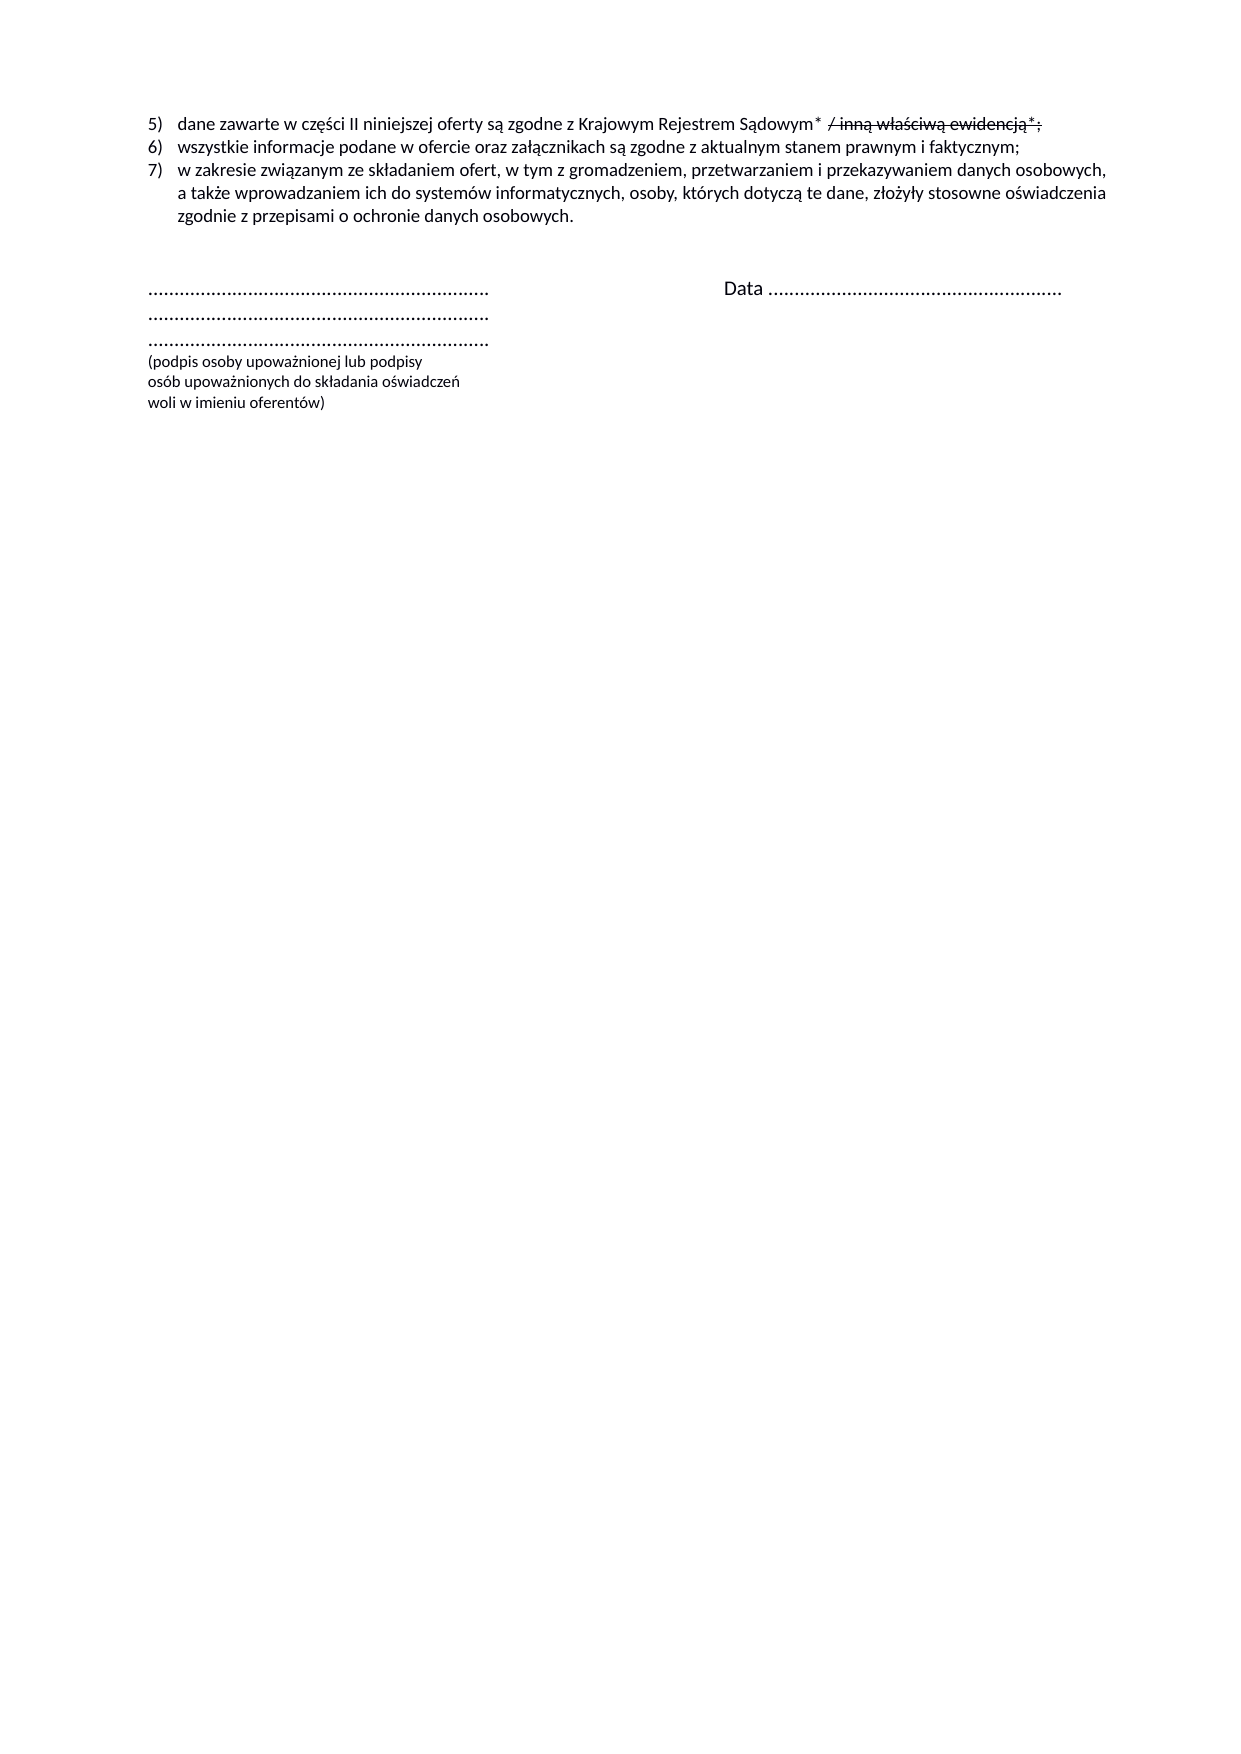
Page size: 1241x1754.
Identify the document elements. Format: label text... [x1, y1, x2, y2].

text osób upoważnionych do składania oświadczeń [148, 372, 1107, 392]
text 7) w zakresie związanym ze składaniem ofert, w tym z gromadzeniem, przetwarzaniem i przekazywaniem danych osobowych, a także wprowadzaniem ich do systemów informatycznych, osoby, których dotyczą te dane, złożyły stosowne oświadczenia zgodnie z przepisami o ochronie danych osobowych. [148, 158, 1107, 227]
text woli w imieniu oferentów) [148, 392, 1107, 412]
text ................................................................. [148, 326, 1107, 351]
text ................................................................. Data ........................................................ [148, 275, 1107, 301]
text 6) wszystkie informacje podane w ofercie oraz załącznikach są zgodne z aktualnym stanem prawnym i faktycznym; [148, 135, 1107, 158]
text 5) dane zawarte w części II niniejszej oferty są zgodne z Krajowym Rejestrem Sądowym* / inną właściwą ewidencją*; [148, 112, 1107, 135]
text (podpis osoby upoważnionej lub podpisy [148, 351, 1107, 372]
text ................................................................. [148, 301, 1107, 326]
